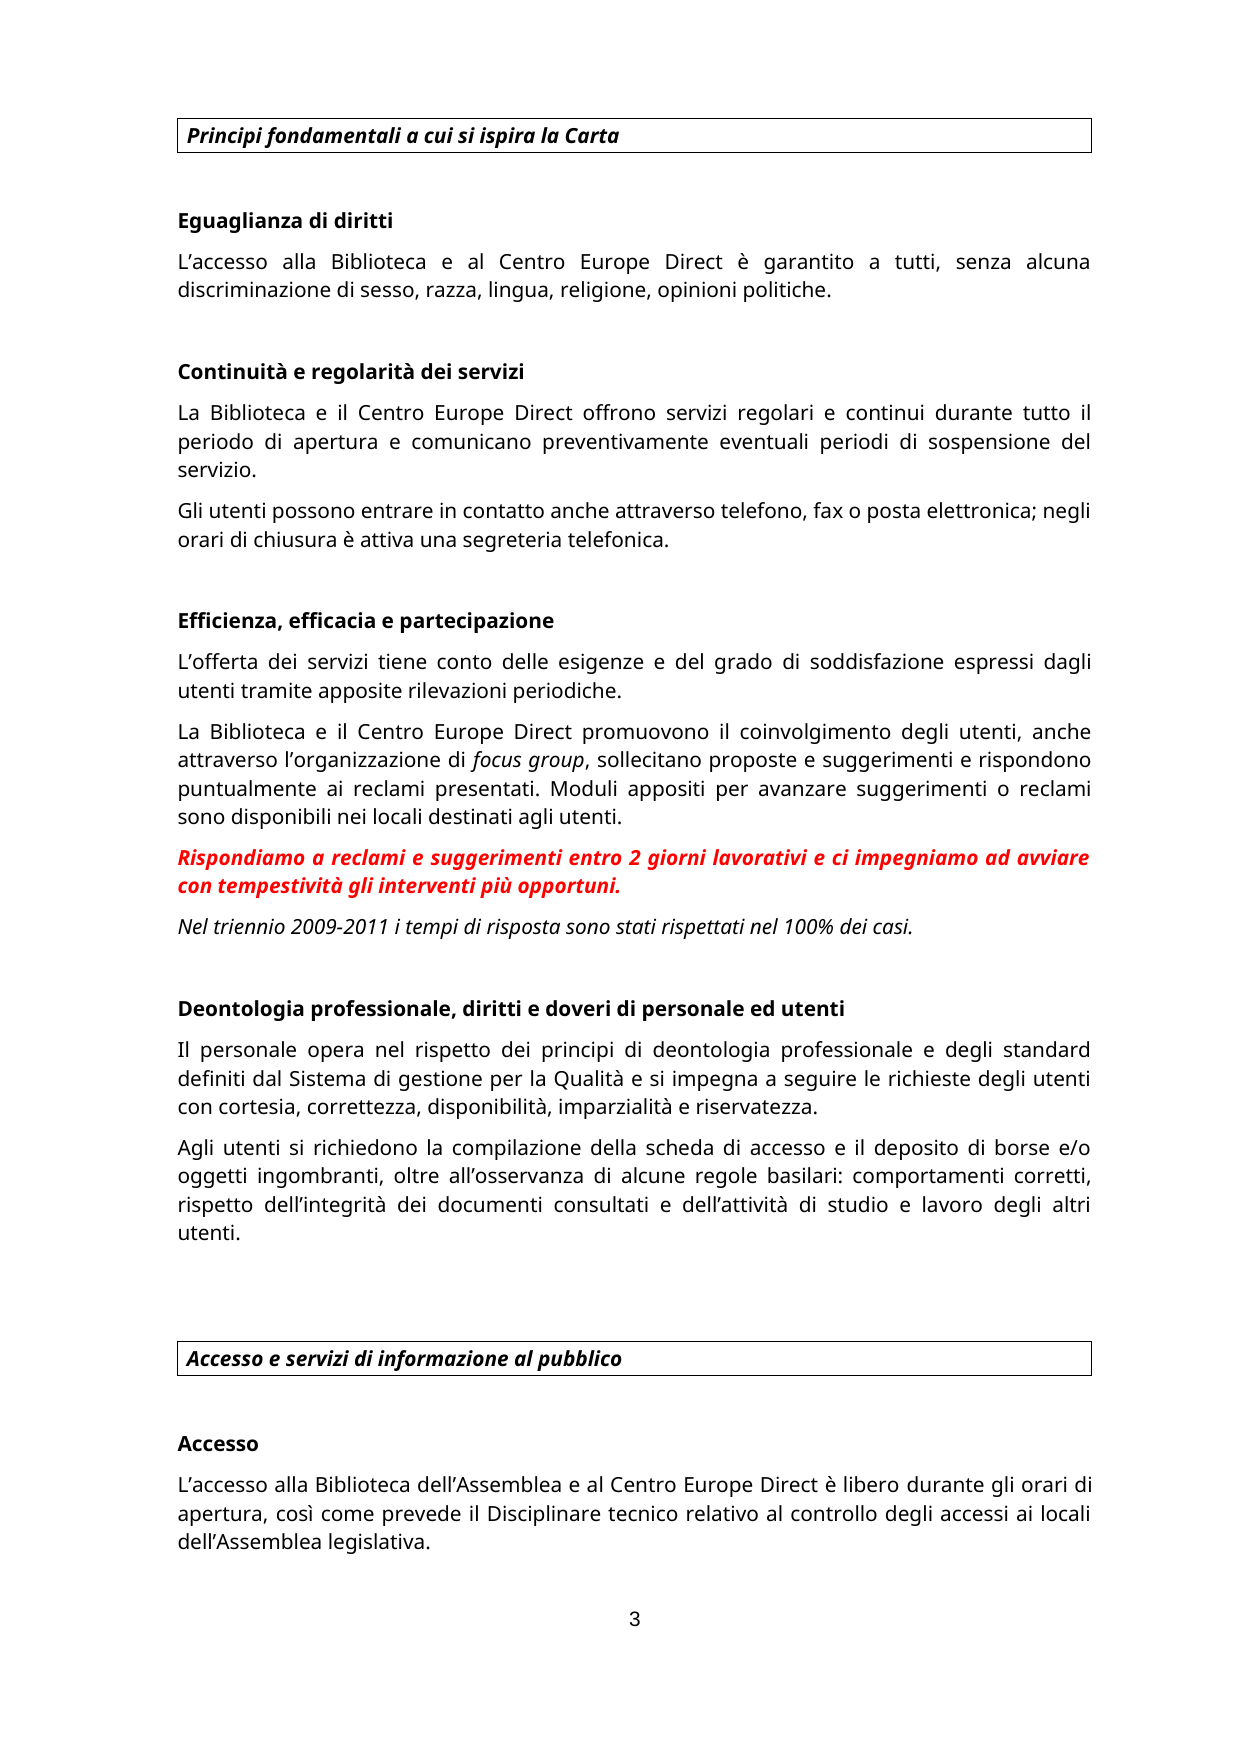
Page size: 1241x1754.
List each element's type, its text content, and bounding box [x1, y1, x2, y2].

text Rispondiamo a reclami e suggerimenti entro 2 giorni lavorativi e ci impegniamo ad avviare con tempestività gli interventi più opportuni. [177, 843, 1092, 900]
text Gli utenti possono entrare in contatto anche attraverso telefono, fax o posta elettronica; negli orari di chiusura è attiva una segreteria telefonica. [177, 496, 1092, 553]
text L’accesso alla Biblioteca e al Centro Europe Direct è garantito a tutti, senza alcuna discriminazione di sesso, razza, lingua, religione, opinioni politiche. [177, 247, 1092, 304]
text Agli utenti si richiedono la compilazione della scheda di accesso e il deposito di borse e/o oggetti ingombranti, oltre all’osservanza di alcune regole basilari: comportamenti corretti, rispetto dell’integrità dei documenti consultati e dell’attività di studio e lavoro degli altri utenti. [177, 1133, 1092, 1247]
text La Biblioteca e il Centro Europe Direct promuovono il coinvolgimento degli utenti, anche attraverso l’organizzazione di focus group, sollecitano proposte e suggerimenti e rispondono puntualmente ai reclami presentati. Moduli appositi per avanzare suggerimenti o reclami sono disponibili nei locali destinati agli utenti. [177, 717, 1092, 831]
text L’accesso alla Biblioteca dell’Assemblea e al Centro Europe Direct è libero durante gli orari di apertura, così come prevede il Disciplinare tecnico relativo al controllo degli accessi ai locali dell’Assemblea legislativa. [177, 1470, 1092, 1556]
text La Biblioteca e il Centro Europe Direct offrono servizi regolari e continui durante tutto il periodo di apertura e comunicano preventivamente eventuali periodi di sospensione del servizio. [177, 398, 1092, 484]
text Accesso e servizi di informazione al pubblico [178, 1342, 1091, 1375]
text Accesso [177, 1429, 1092, 1458]
text Deontologia professionale, diritti e doveri di personale ed utenti [177, 994, 1092, 1023]
text Nel triennio 2009-2011 i tempi di risposta sono stati rispettati nel 100% dei casi. [177, 912, 1092, 941]
text Principi fondamentali a cui si ispira la Carta [178, 119, 1091, 152]
text Eguaglianza di diritti [177, 206, 1092, 235]
text Continuità e regolarità dei servizi [177, 357, 1092, 386]
subtitle Efficienza, efficacia e partecipazione [177, 607, 1092, 635]
text L’offerta dei servizi tiene conto delle esigenze e del grado di soddisfazione espressi dagli utenti tramite apposite rilevazioni periodiche. [177, 647, 1092, 704]
text Il personale opera nel rispetto dei principi di deontologia professionale e degli standard definiti dal Sistema di gestione per la Qualità e si impegna a seguire le richieste degli utenti con cortesia, correttezza, disponibilità, imparzialità e riservatezza. [177, 1035, 1092, 1121]
